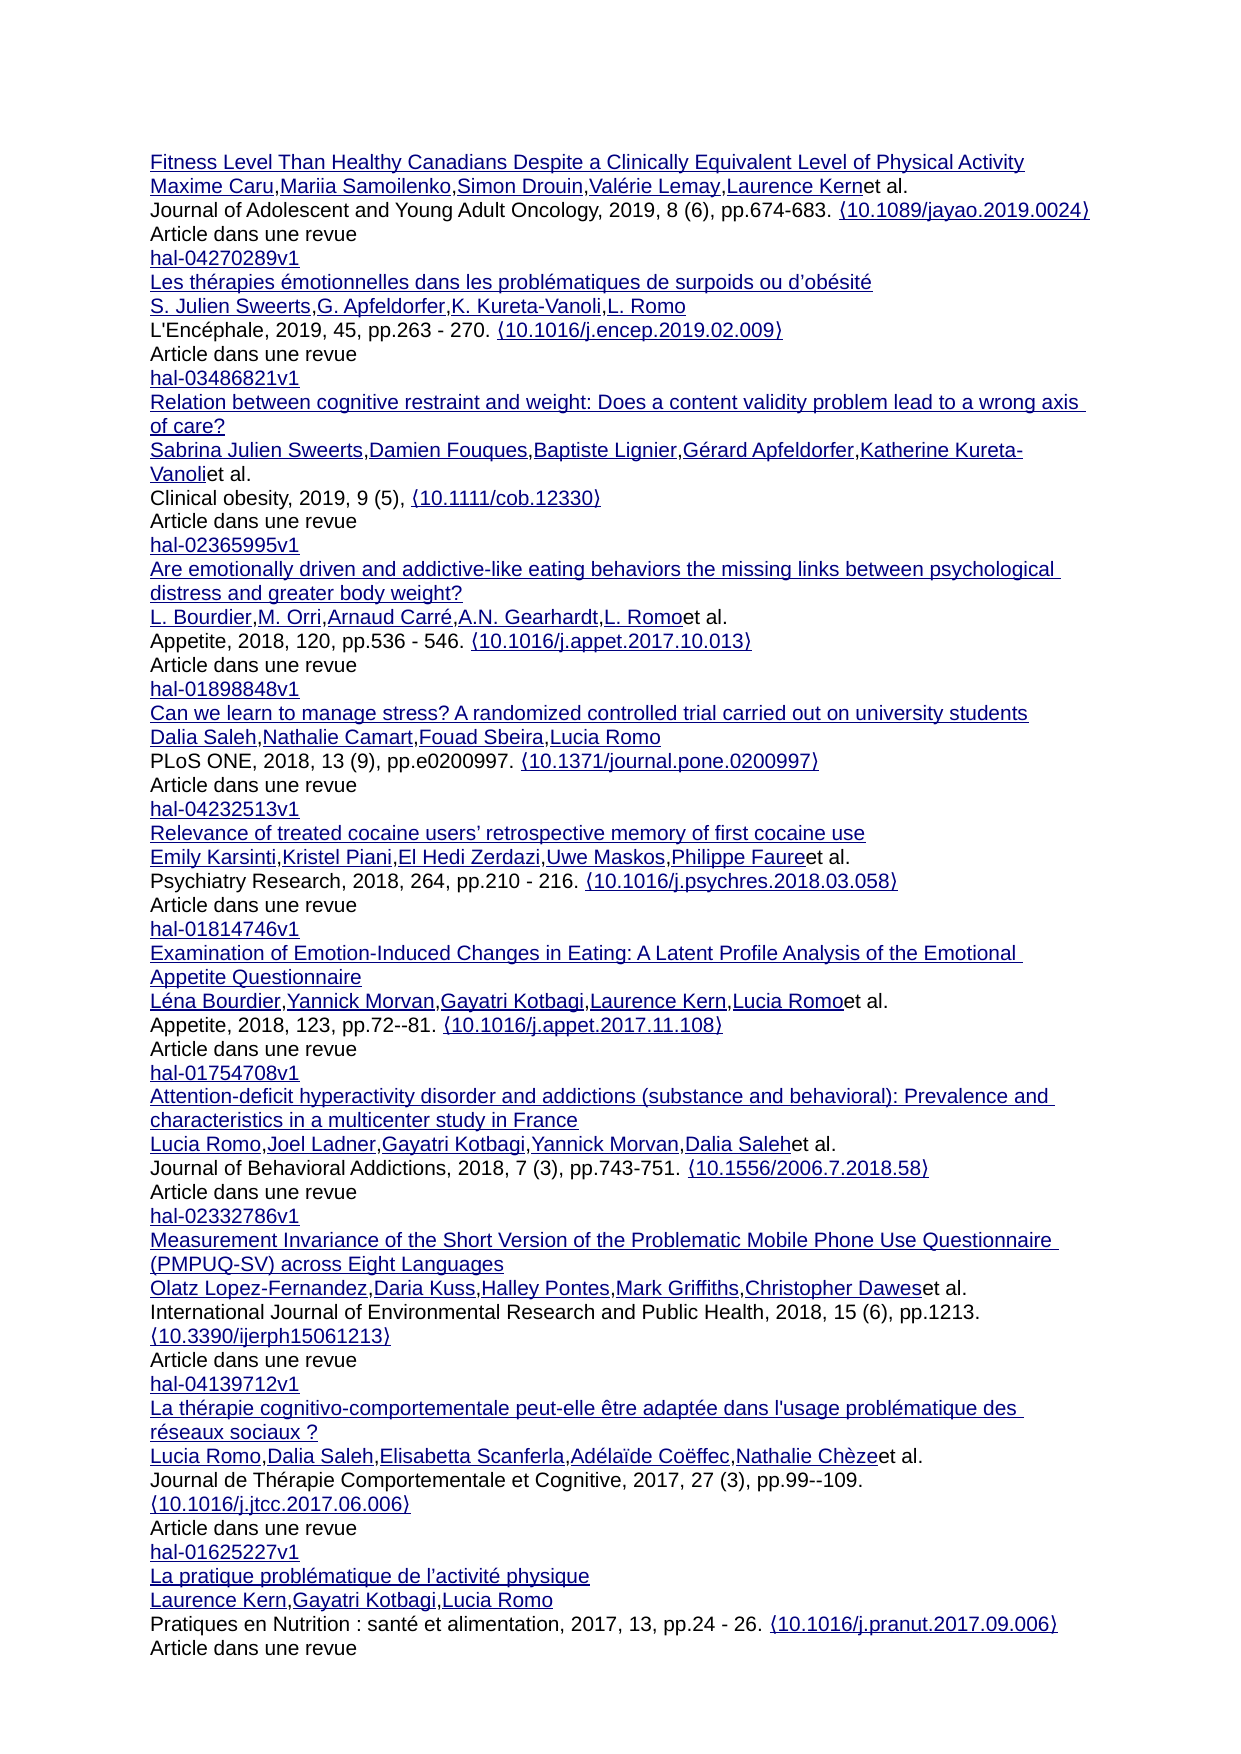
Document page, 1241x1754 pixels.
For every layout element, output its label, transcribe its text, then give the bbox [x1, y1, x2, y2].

table_cell Examination of Emotion-Induced Changes in Eating: A Latent Profile Analysis of the Emotional Appetite Questionnaire Léna Bourdier,Yannick Morvan,Gayatri Kotbagi,Laurence Kern,Lucia Romoet al. Appetite, 2018, 123, pp.72--81. ⟨10.1016/j.appet.2017.11.108⟩ Article dans une revue hal-01754708v1 [150, 941, 1090, 1084]
table_cell Attention-deficit hyperactivity disorder and addictions (substance and behavioral): Prevalence and characteristics in a multicenter study in France Lucia Romo,Joel Ladner,Gayatri Kotbagi,Yannick Morvan,Dalia Salehet al. Journal of Behavioral Addictions, 2018, 7 (3), pp.743-751. ⟨10.1556/2006.7.2018.58⟩ Article dans une revue hal-02332786v1 [150, 1084, 1090, 1228]
table_cell La pratique problématique de l’activité physique Laurence Kern,Gayatri Kotbagi,Lucia Romo Pratiques en Nutrition : santé et alimentation, 2017, 13, pp.24 - 26. ⟨10.1016/j.pranut.2017.09.006⟩ Article dans une revue [150, 1564, 1090, 1659]
table_cell Measurement Invariance of the Short Version of the Problematic Mobile Phone Use Questionnaire (PMPUQ-SV) across Eight Languages Olatz Lopez-Fernandez,Daria Kuss,Halley Pontes,Mark Griffiths,Christopher Daweset al. International Journal of Environmental Research and Public Health, 2018, 15 (6), pp.1213. ⟨10.3390/ijerph15061213⟩ Article dans une revue hal-04139712v1 [150, 1228, 1090, 1396]
table_cell Les thérapies émotionnelles dans les problématiques de surpoids ou d’obésité S. Julien Sweerts,G. Apfeldorfer,K. Kureta-Vanoli,L. Romo L'Encéphale, 2019, 45, pp.263 - 270. ⟨10.1016/j.encep.2019.02.009⟩ Article dans une revue hal-03486821v1 [150, 270, 1090, 389]
table_cell Relevance of treated cocaine users’ retrospective memory of first cocaine use Emily Karsinti,Kristel Piani,El Hedi Zerdazi,Uwe Maskos,Philippe Faureet al. Psychiatry Research, 2018, 264, pp.210 - 216. ⟨10.1016/j.psychres.2018.03.058⟩ Article dans une revue hal-01814746v1 [150, 821, 1090, 941]
table_cell Relation between cognitive restraint and weight: Does a content validity problem lead to a wrong axis of care? Sabrina Julien Sweerts,Damien Fouques,Baptiste Lignier,Gérard Apfeldorfer,Katherine Kureta-Vanoliet al. Clinical obesity, 2019, 9 (5), ⟨10.1111/cob.12330⟩ Article dans une revue hal-02365995v1 [150, 390, 1090, 557]
table_cell Fitness Level Than Healthy Canadians Despite a Clinically Equivalent Level of Physical Activity Maxime Caru,Mariia Samoilenko,Simon Drouin,Valérie Lemay,Laurence Kernet al. Journal of Adolescent and Young Adult Oncology, 2019, 8 (6), pp.674-683. ⟨10.1089/jayao.2019.0024⟩ Article dans une revue hal-04270289v1 [150, 150, 1090, 270]
table_cell Can we learn to manage stress? A randomized controlled trial carried out on university students Dalia Saleh,Nathalie Camart,Fouad Sbeira,Lucia Romo PLoS ONE, 2018, 13 (9), pp.e0200997. ⟨10.1371/journal.pone.0200997⟩ Article dans une revue hal-04232513v1 [150, 701, 1090, 821]
table_cell La thérapie cognitivo-comportementale peut-elle être adaptée dans l'usage problématique des réseaux sociaux ? Lucia Romo,Dalia Saleh,Elisabetta Scanferla,Adélaïde Coëffec,Nathalie Chèzeet al. Journal de Thérapie Comportementale et Cognitive, 2017, 27 (3), pp.99--109. ⟨10.1016/j.jtcc.2017.06.006⟩ Article dans une revue hal-01625227v1 [150, 1396, 1090, 1563]
table_cell Are emotionally driven and addictive-like eating behaviors the missing links between psychological distress and greater body weight? L. Bourdier,M. Orri,Arnaud Carré,A.N. Gearhardt,L. Romoet al. Appetite, 2018, 120, pp.536 - 546. ⟨10.1016/j.appet.2017.10.013⟩ Article dans une revue hal-01898848v1 [150, 557, 1090, 701]
